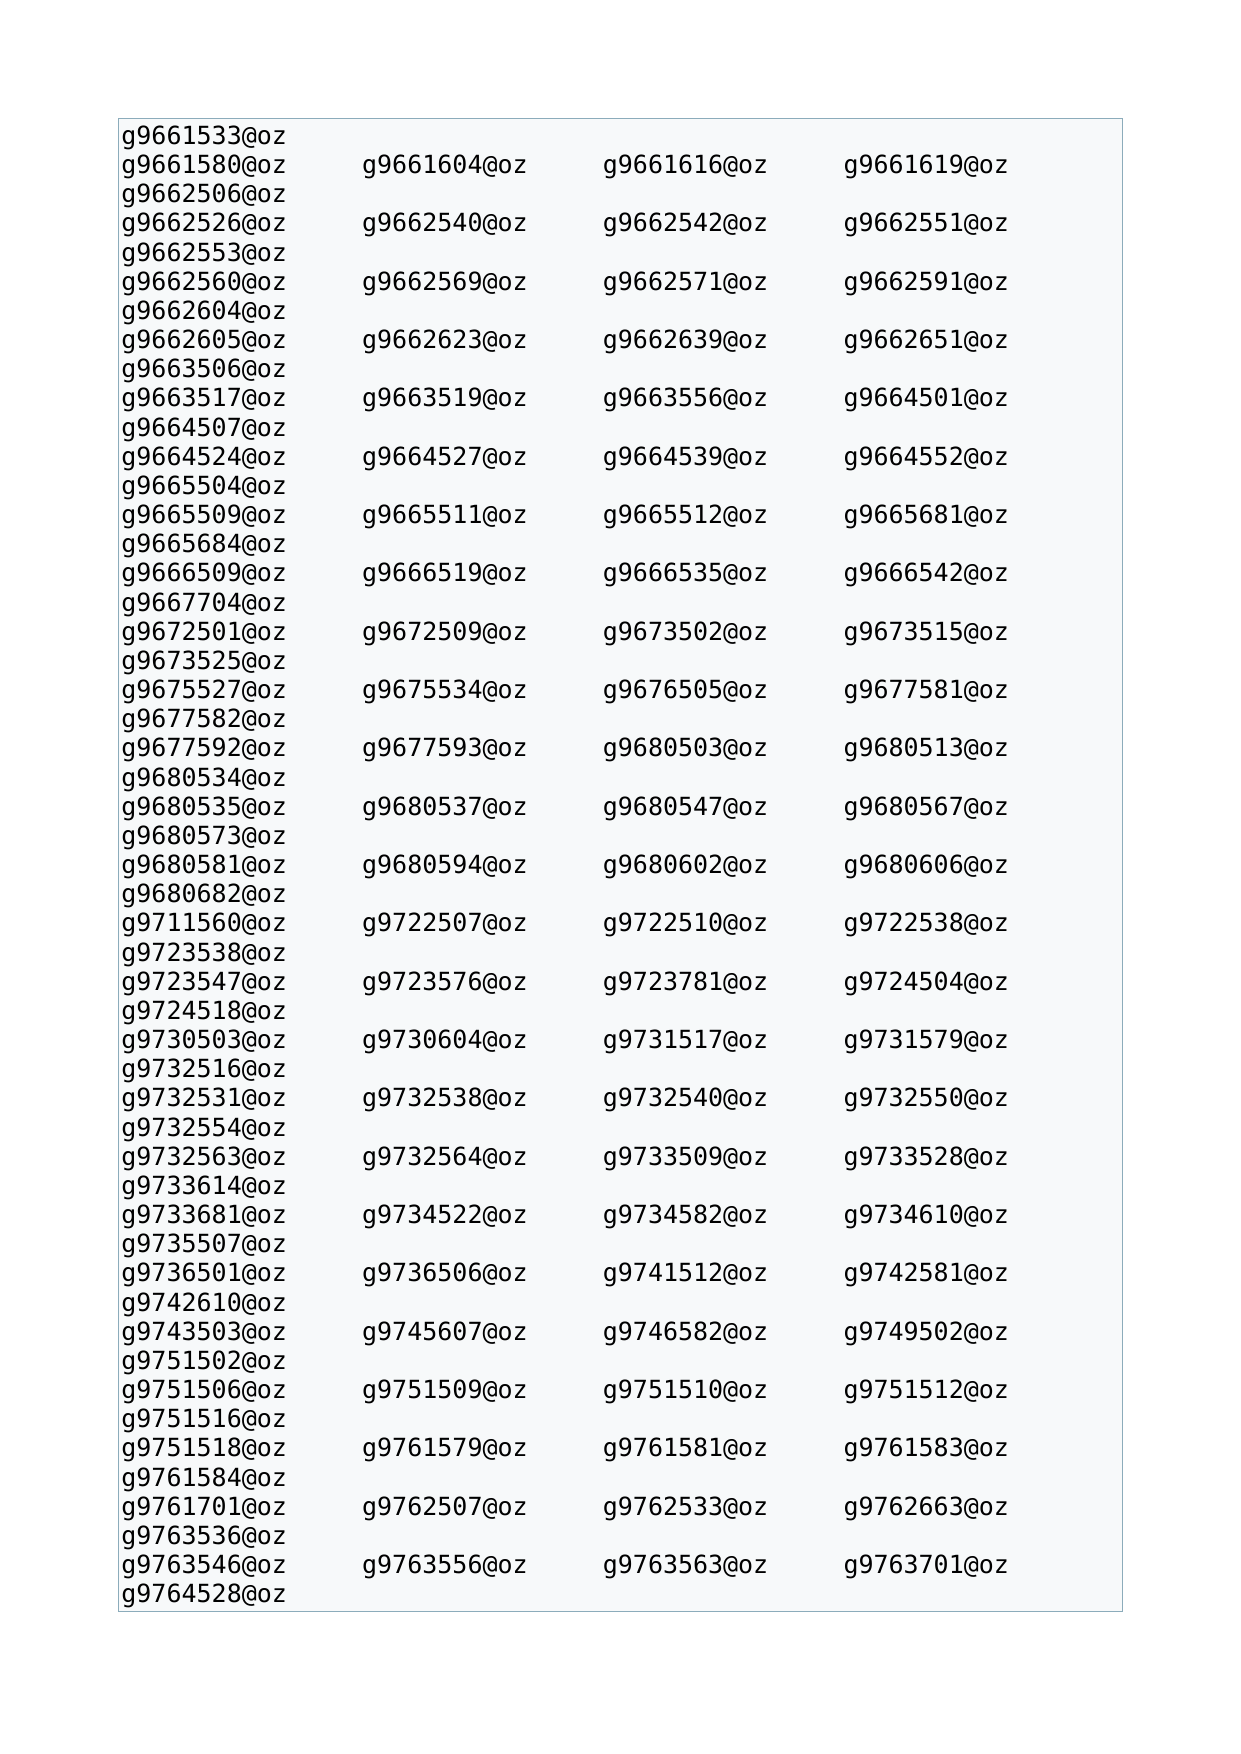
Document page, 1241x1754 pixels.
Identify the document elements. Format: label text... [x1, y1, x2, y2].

text g9661533@oz g9661580@oz g9661604@oz g9661616@oz g9661619@oz g9662506@oz g9662526@oz g9662540@oz g9662542@oz g9662551@oz g9662553@oz g9662560@oz g9662569@oz g9662571@oz g9662591@oz g9662604@oz g9662605@oz g9662623@oz g9662639@oz g9662651@oz g9663506@oz g9663517@oz g9663519@oz g9663556@oz g9664501@oz g9664507@oz g9664524@oz g9664527@oz g9664539@oz g9664552@oz g9665504@oz g9665509@oz g9665511@oz g9665512@oz g9665681@oz g9665684@oz g9666509@oz g9666519@oz g9666535@oz g9666542@oz g9667704@oz g9672501@oz g9672509@oz g9673502@oz g9673515@oz g9673525@oz g9675527@oz g9675534@oz g9676505@oz g9677581@oz g9677582@oz g9677592@oz g9677593@oz g9680503@oz g9680513@oz g9680534@oz g9680535@oz g9680537@oz g9680547@oz g9680567@oz g9680573@oz g9680581@oz g9680594@oz g9680602@oz g9680606@oz g9680682@oz g9711560@oz g9722507@oz g9722510@oz g9722538@oz g9723538@oz g9723547@oz g9723576@oz g9723781@oz g9724504@oz g9724518@oz g9730503@oz g9730604@oz g9731517@oz g9731579@oz g9732516@oz g9732531@oz g9732538@oz g9732540@oz g9732550@oz g9732554@oz g9732563@oz g9732564@oz g9733509@oz g9733528@oz g9733614@oz g9733681@oz g9734522@oz g9734582@oz g9734610@oz g9735507@oz g9736501@oz g9736506@oz g9741512@oz g9742581@oz g9742610@oz g9743503@oz g9745607@oz g9746582@oz g9749502@oz g9751502@oz g9751506@oz g9751509@oz g9751510@oz g9751512@oz g9751516@oz g9751518@oz g9761579@oz g9761581@oz g9761583@oz g9761584@oz g9761701@oz g9762507@oz g9762533@oz g9762663@oz g9763536@oz g9763546@oz g9763556@oz g9763563@oz g9763701@oz g9764528@oz [119, 119, 1122, 1611]
